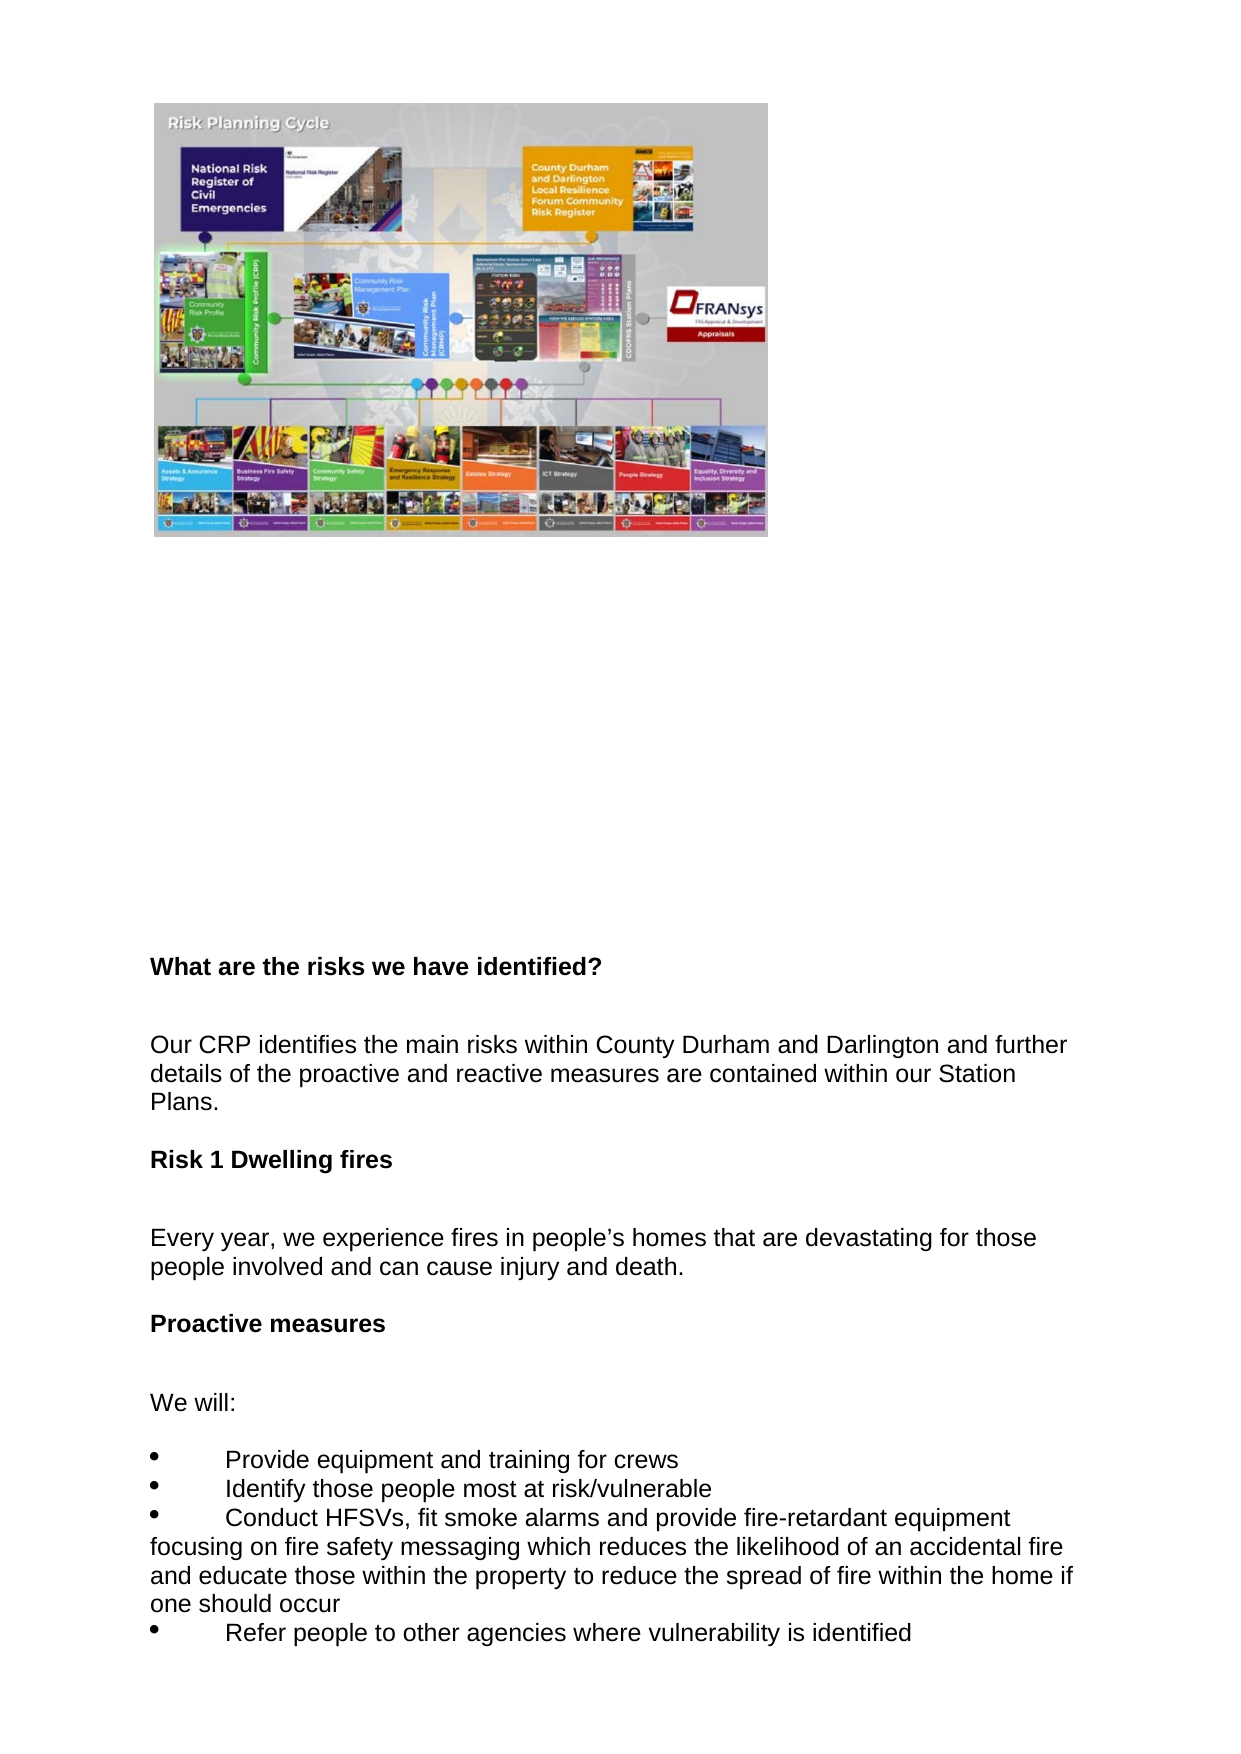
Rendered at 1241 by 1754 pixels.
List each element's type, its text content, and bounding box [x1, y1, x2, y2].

text Every year, we experience fires in people’s homes that are devastating for those people involved and can cause injury and death. [150, 1223, 1090, 1281]
list Identify those people most at risk/vulnerable [150, 1474, 1090, 1503]
list Provide equipment and training for crews [150, 1445, 1090, 1474]
subtitle Risk 1 Dwelling fires [150, 1145, 1090, 1174]
list Refer people to other agencies where vulnerability is identified [150, 1618, 1090, 1647]
text We will: [150, 1388, 1090, 1417]
text Our CRP identifies the main risks within County Durham and Darlington and further details of the proactive and reactive measures are contained within our Station Plans. [150, 1030, 1090, 1116]
list Conduct HFSVs, fit smoke alarms and provide fire-retardant equipment focusing on fire safety messaging which reduces the likelihood of an accidental fire and educate those within the property to reduce the spread of fire within the home if one should occur [150, 1503, 1090, 1618]
subtitle What are the risks we have identified? [150, 952, 1090, 980]
subtitle Proactive measures [150, 1309, 1090, 1338]
